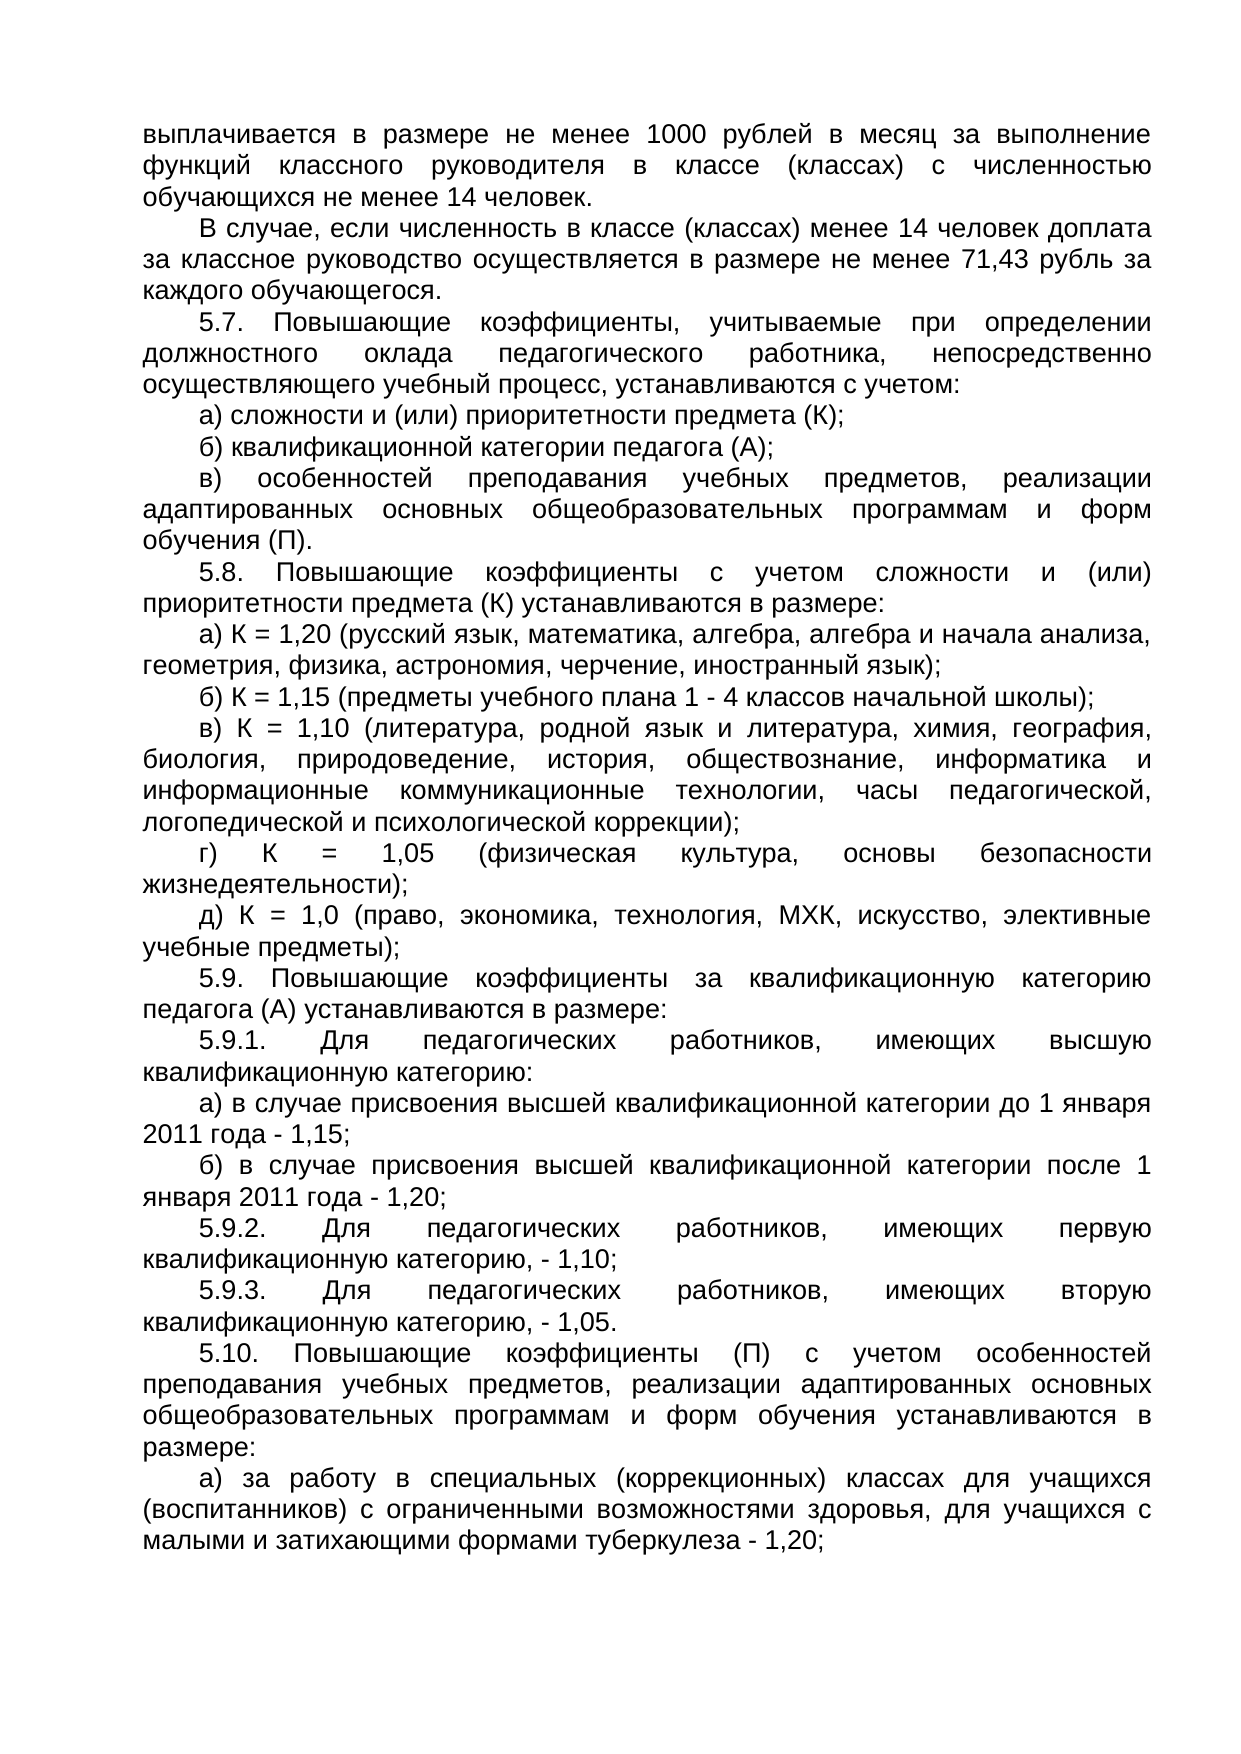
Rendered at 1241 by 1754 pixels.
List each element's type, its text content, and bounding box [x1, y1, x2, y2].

text 5.9.1. Для педагогических работников, имеющих высшую квалификационную категорию: [142, 1024, 1152, 1087]
text а) сложности и (или) приоритетности предмета (К); [142, 399, 1152, 431]
text а) в случае присвоения высшей квалификационной категории до 1 января 2011 года - 1,15; [142, 1087, 1152, 1149]
text а) К = 1,20 (русский язык, математика, алгебра, алгебра и начала анализа, геометрия, физика, астрономия, черчение, иностранный язык); [142, 618, 1152, 681]
text 5.7. Повышающие коэффициенты, учитываемые при определении должностного оклада педагогического работника, непосредственно осуществляющего учебный процесс, устанавливаются с учетом: [142, 306, 1152, 399]
text В случае, если численность в классе (классах) менее 14 человек доплата за классное руководство осуществляется в размере не менее 71,43 рубль за каждого обучающегося. [142, 212, 1152, 306]
text 5.9. Повышающие коэффициенты за квалификационную категорию педагога (А) устанавливаются в размере: [142, 962, 1152, 1024]
text 5.10. Повышающие коэффициенты (П) с учетом особенностей преподавания учебных предметов, реализации адаптированных основных общеобразовательных программам и форм обучения устанавливаются в размере: [142, 1337, 1152, 1462]
text 5.8. Повышающие коэффициенты с учетом сложности и (или) приоритетности предмета (К) устанавливаются в размере: [142, 556, 1152, 618]
text 5.9.2. Для педагогических работников, имеющих первую квалификационную категорию, - 1,10; [142, 1212, 1152, 1274]
text выплачивается в размере не менее 1000 рублей в месяц за выполнение функций классного руководителя в классе (классах) с численностью обучающихся не менее 14 человек. [142, 118, 1152, 212]
text в) К = 1,10 (литература, родной язык и литература, химия, география, биология, природоведение, история, обществознание, информатика и информационные коммуникационные технологии, часы педагогической, логопедической и психологической коррекции); [142, 712, 1152, 837]
text б) в случае присвоения высшей квалификационной категории после 1 января 2011 года - 1,20; [142, 1149, 1152, 1212]
text а) за работу в специальных (коррекционных) классах для учащихся (воспитанников) с ограниченными возможностями здоровья, для учащихся с малыми и затихающими формами туберкулеза - 1,20; [142, 1462, 1152, 1556]
text б) квалификационной категории педагога (А); [142, 431, 1152, 462]
text д) К = 1,0 (право, экономика, технология, МХК, искусство, элективные учебные предметы); [142, 899, 1152, 962]
text в) особенностей преподавания учебных предметов, реализации адаптированных основных общеобразовательных программам и форм обучения (П). [142, 462, 1152, 556]
text 5.9.3. Для педагогических работников, имеющих вторую квалификационную категорию, - 1,05. [142, 1274, 1152, 1337]
text г) К = 1,05 (физическая культура, основы безопасности жизнедеятельности); [142, 837, 1152, 899]
text б) К = 1,15 (предметы учебного плана 1 - 4 классов начальной школы); [142, 681, 1152, 712]
